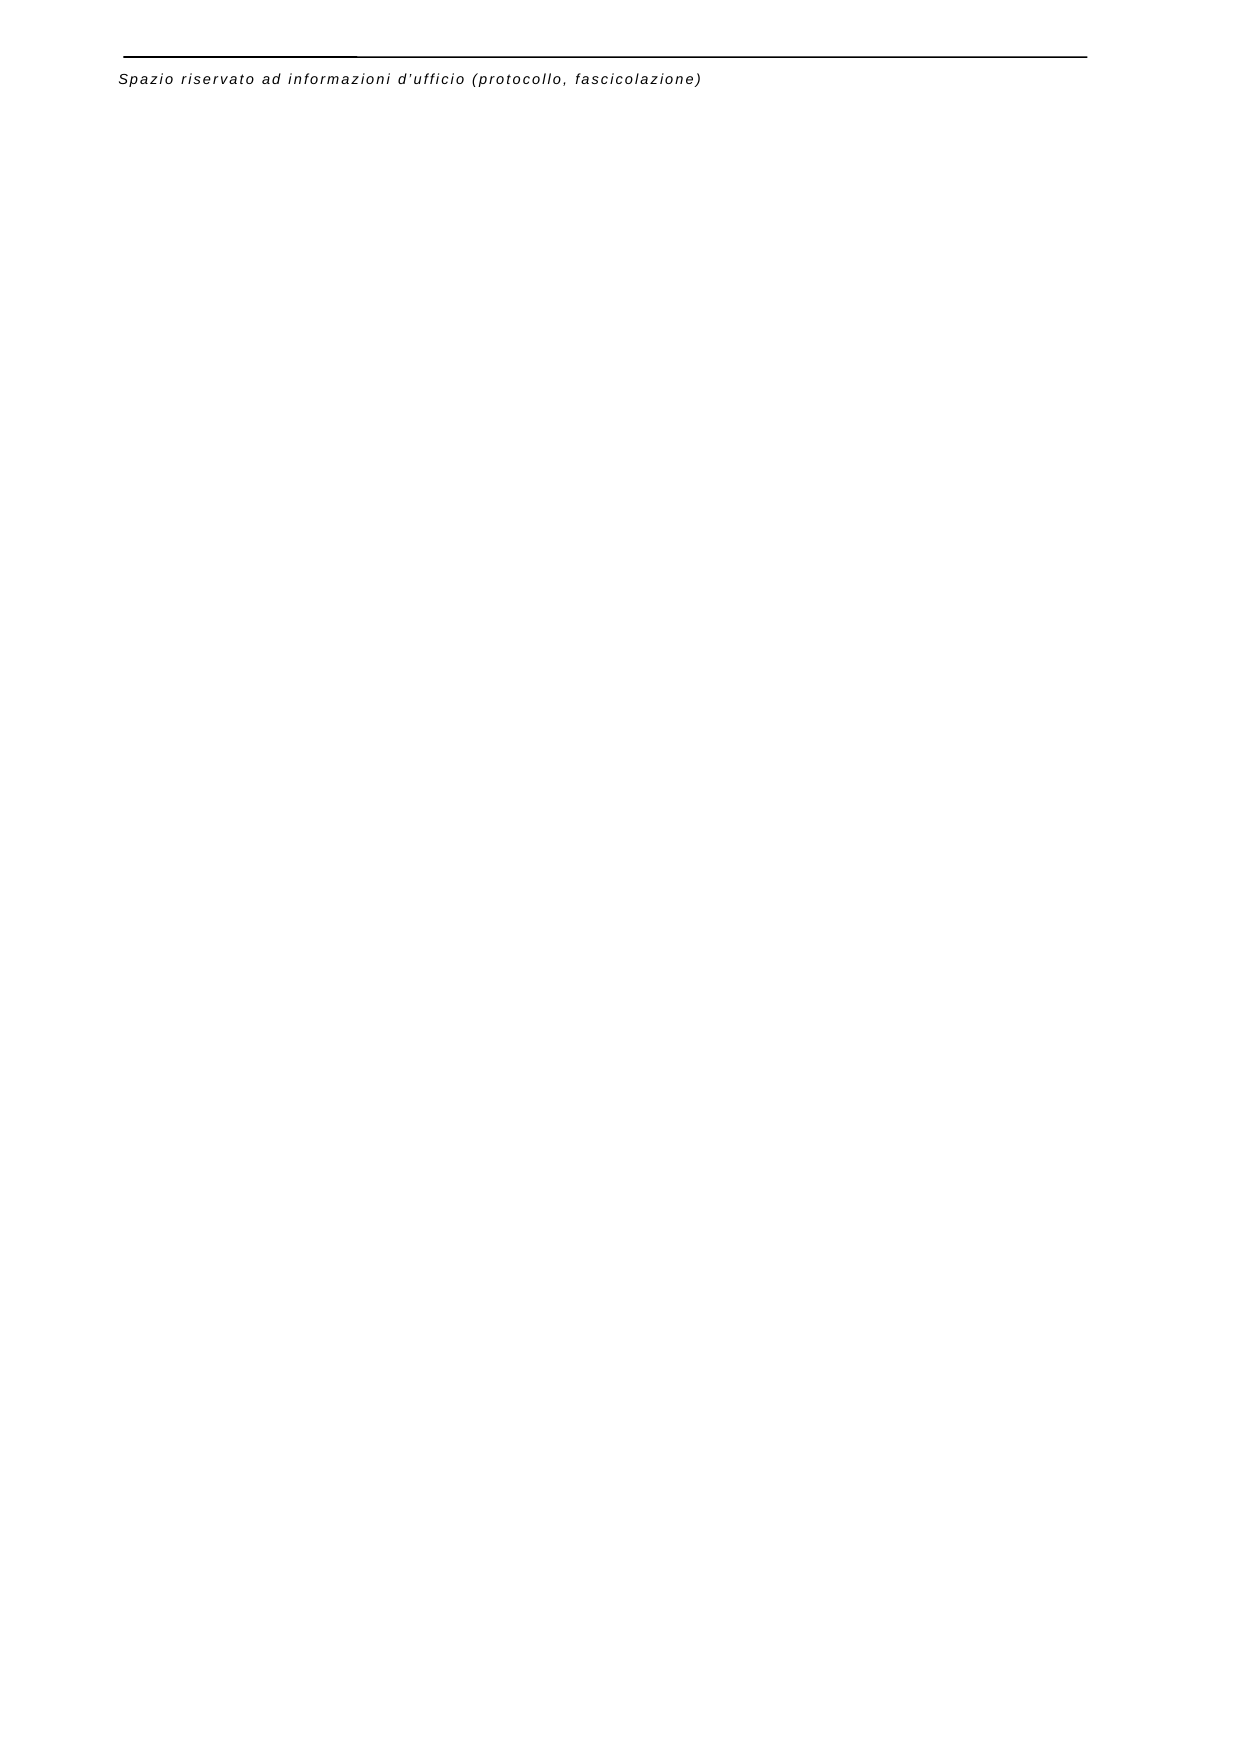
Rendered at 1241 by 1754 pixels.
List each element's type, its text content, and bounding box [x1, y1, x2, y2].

text Spazio riservato ad informazioni d’ufficio (protocollo, fascicolazione) [118, 71, 1048, 125]
